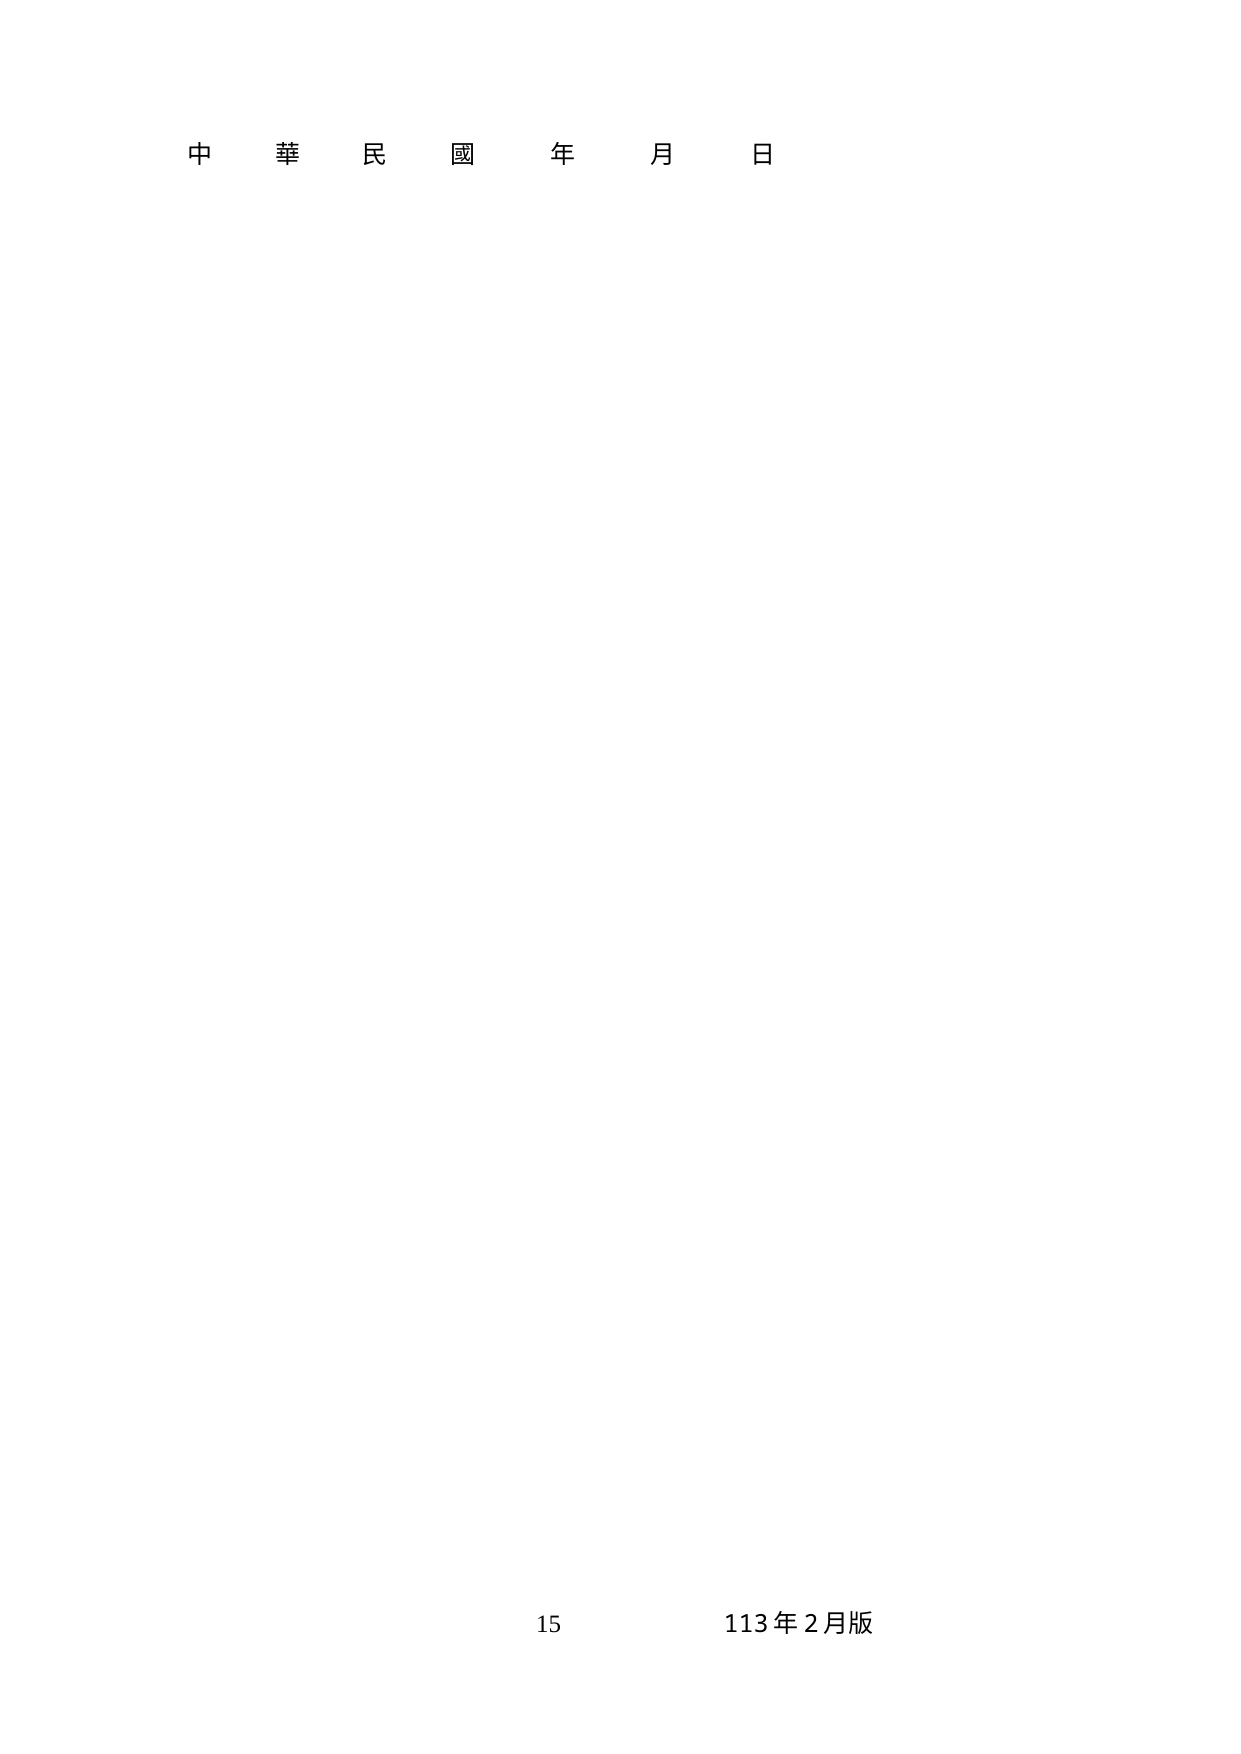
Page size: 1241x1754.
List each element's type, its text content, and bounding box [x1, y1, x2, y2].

text 中 華 民 國 年 月 日 [187, 134, 1092, 171]
